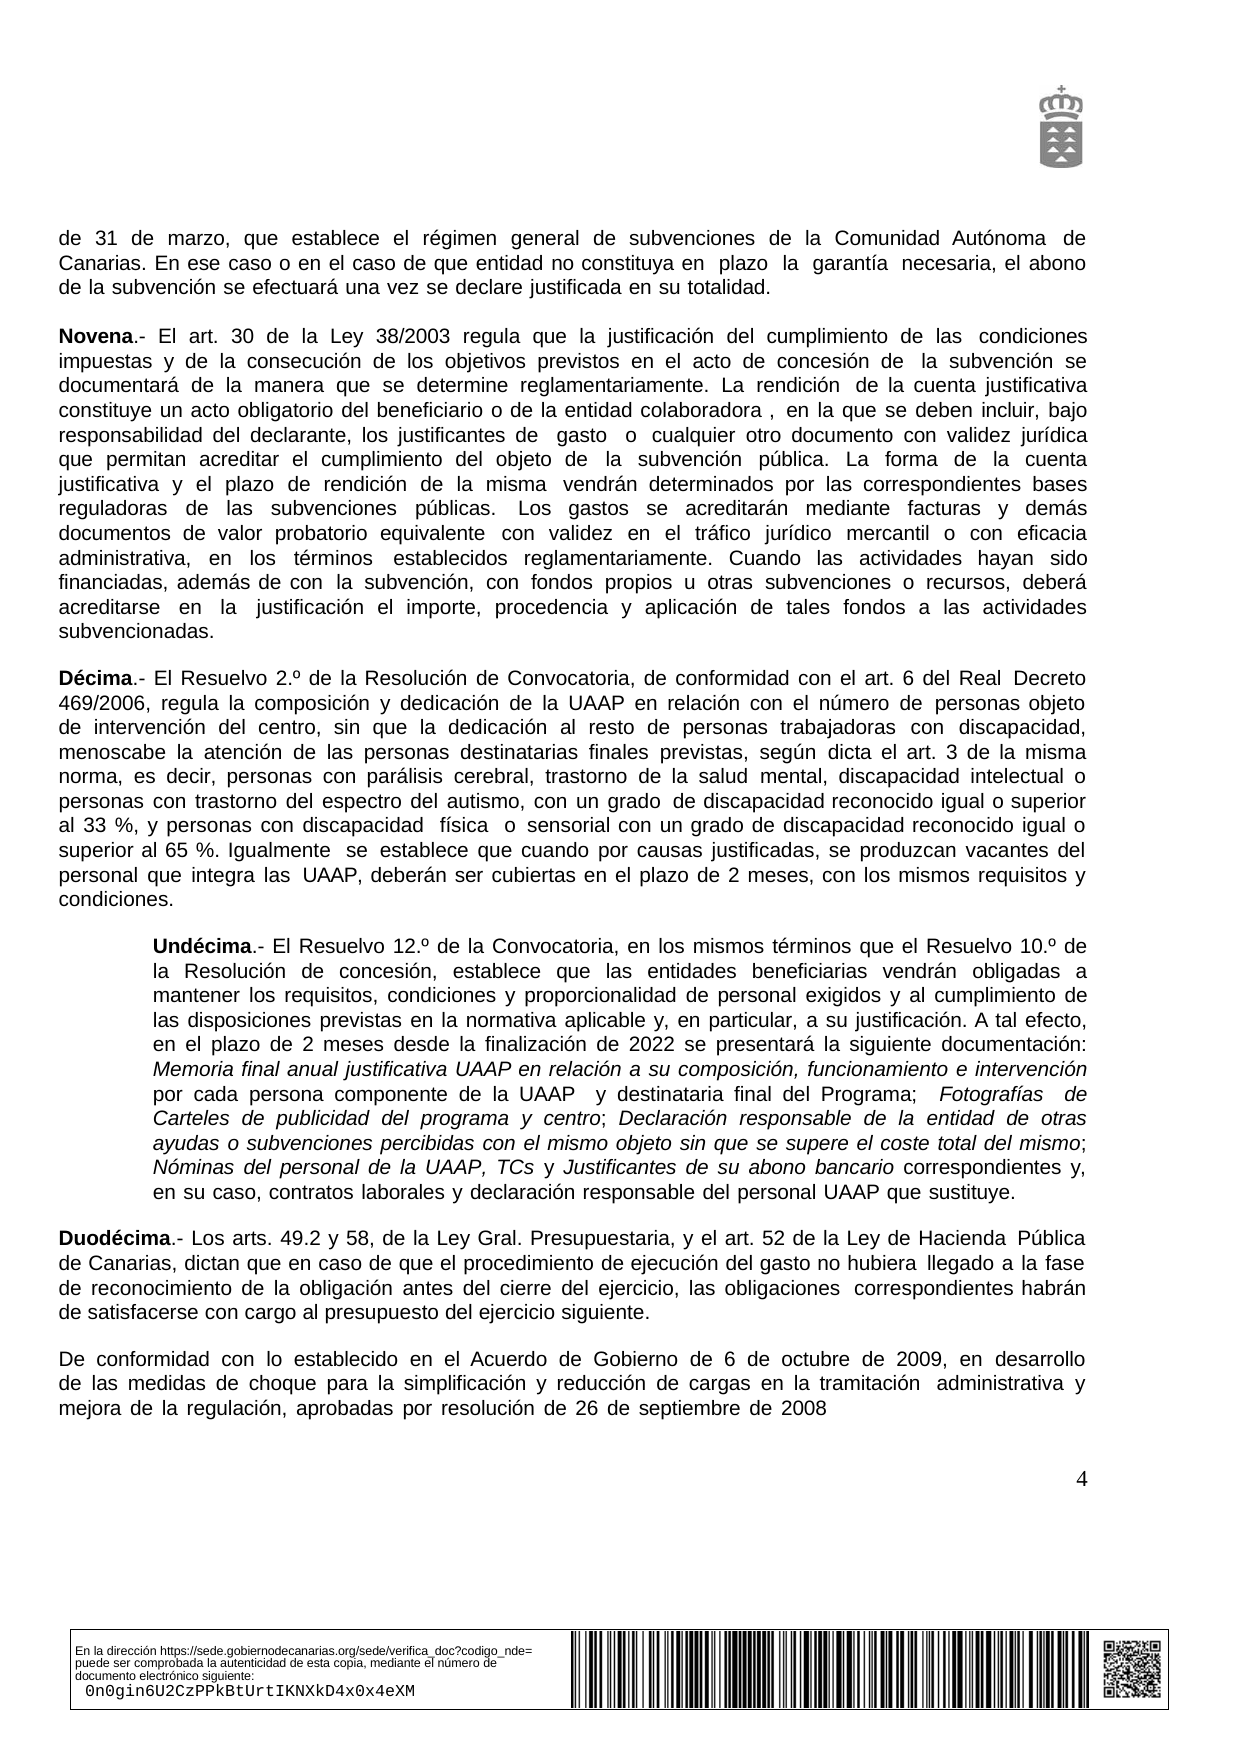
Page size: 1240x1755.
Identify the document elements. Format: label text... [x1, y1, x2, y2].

text De conformidad con lo establecido en el Acuerdo de Gobierno de 6 de octubre de 2009, en desarrollo de las medidas de choque para la simplificación y reducción de cargas en la tramitación administrativa y mejora de la regulación, aprobadas por resolución de 26 de septiembre de 2008 [58, 1347, 1087, 1420]
text Novena.- El art. 30 de la Ley 38/2003 regula que la justificación del cumplimiento de las condiciones impuestas y de la consecución de los objetivos previstos en el acto de concesión de la subvención se documentará de la manera que se determine reglamentariamente. La rendición de la cuenta justificativa constituye un acto obligatorio del beneficiario o de la entidad colaboradora , en la que se deben incluir, bajo responsabilidad del declarante, los justificantes de gasto o cualquier otro documento con validez jurídica que permitan acreditar el cumplimiento del objeto de la subvención pública. La forma de la cuenta justificativa y el plazo de rendición de la misma vendrán determinados por las correspondientes bases reguladoras de las subvenciones públicas. Los gastos se acreditarán mediante facturas y demás documentos de valor probatorio equivalente con validez en el tráfico jurídico mercantil o con eficacia administrativa, en los términos establecidos reglamentariamente. Cuando las actividades hayan sido financiadas, además de con la subvención, con fondos propios u otras subvenciones o recursos, deberá acreditarse en la justificación el importe, procedencia y aplicación de tales fondos a las actividades subvencionadas. [58, 324, 1088, 643]
text Duodécima.- Los arts. 49.2 y 58, de la Ley Gral. Presupuestaria, y el art. 52 de la Ley de Hacienda Pública de Canarias, dictan que en caso de que el procedimiento de ejecución del gasto no hubiera llegado a la fase de reconocimiento de la obligación antes del cierre del ejercicio, las obligaciones correspondientes habrán de satisfacerse con cargo al presupuesto del ejercicio siguiente. [58, 1226, 1086, 1324]
text de 31 de marzo, que establece el régimen general de subvenciones de la Comunidad Autónoma de Canarias. En ese caso o en el caso de que entidad no constituya en plazo la garantía necesaria, el abono de la subvención se efectuará una vez se declare justificada en su totalidad. [58, 226, 1087, 299]
subtitle 4 [58, 1465, 1087, 1491]
text Décima.- El Resuelvo 2.º de la Resolución de Convocatoria, de conformidad con el art. 6 del Real Decreto 469/2006, regula la composición y dedicación de la UAAP en relación con el número de personas objeto de intervención del centro, sin que la dedicación al resto de personas trabajadoras con discapacidad, menoscabe la atención de las personas destinatarias finales previstas, según dicta el art. 3 de la misma norma, es decir, personas con parálisis cerebral, trastorno de la salud mental, discapacidad intelectual o personas con trastorno del espectro del autismo, con un grado de discapacidad reconocido igual o superior al 33 %, y personas con discapacidad física o sensorial con un grado de discapacidad reconocido igual o superior al 65 %. Igualmente se establece que cuando por causas justificadas, se produzcan vacantes del personal que integra las UAAP, deberán ser cubiertas en el plazo de 2 meses, con los mismos requisitos y condiciones. [58, 666, 1086, 911]
text Undécima.- El Resuelvo 12.º de la Convocatoria, en los mismos términos que el Resuelvo 10.º de la Resolución de concesión, establece que las entidades beneficiarias vendrán obligadas a mantener los requisitos, condiciones y proporcionalidad de personal exigidos y al cumplimiento de las disposiciones previstas en la normativa aplicable y, en particular, a su justificación. A tal efecto, en el plazo de 2 meses desde la finalización de 2022 se presentará la siguiente documentación: Memoria final anual justificativa UAAP en relación a su composición, funcionamiento e intervención por cada persona componente de la UAAP y destinataria final del Programa; Fotografías de Carteles de publicidad del programa y centro; Declaración responsable de la entidad de otras ayudas o subvenciones percibidas con el mismo objeto sin que se supere el coste total del mismo; Nóminas del personal de la UAAP, TCs y Justificantes de su abono bancario correspondientes y, en su caso, contratos laborales y declaración responsable del personal UAAP que sustituye. [153, 934, 1088, 1204]
